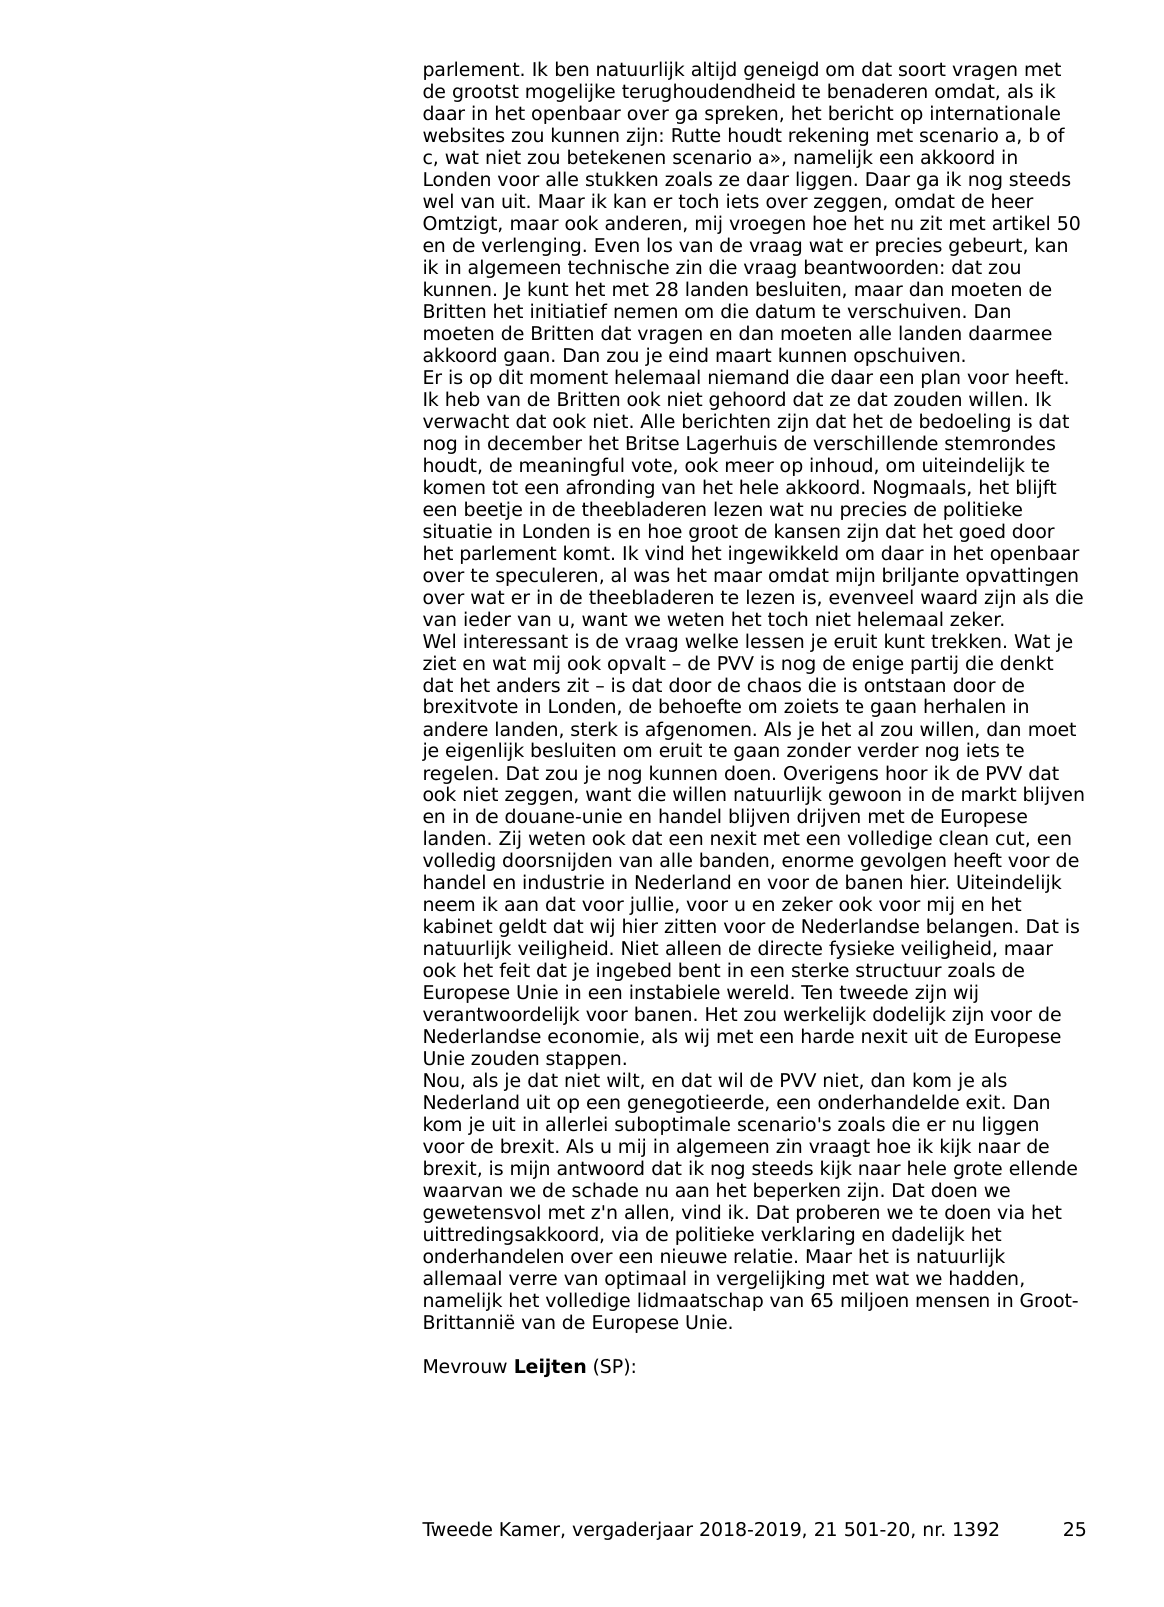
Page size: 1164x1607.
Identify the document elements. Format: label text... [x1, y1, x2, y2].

text Er is op dit moment helemaal niemand die daar een plan voor heeft. Ik heb van de Britten ook niet gehoord dat ze dat zouden willen. Ik verwacht dat ook niet. Alle berichten zijn dat het de bedoeling is dat nog in december het Britse Lagerhuis de verschillende stemrondes houdt, de meaningful vote, ook meer op inhoud, om uiteindelijk te komen tot een afronding van het hele akkoord. Nogmaals, het blijft een beetje in de theebladeren lezen wat nu precies de politieke situatie in Londen is en hoe groot de kansen zijn dat het goed door het parlement komt. Ik vind het ingewikkeld om daar in het openbaar over te speculeren, al was het maar omdat mijn briljante opvattingen over wat er in de theebladeren te lezen is, evenveel waard zijn als die van ieder van u, want we weten het toch niet helemaal zeker. [422, 367, 1087, 631]
text parlement. Ik ben natuurlijk altijd geneigd om dat soort vragen met de grootst mogelijke terughoudendheid te benaderen omdat, als ik daar in het openbaar over ga spreken, het bericht op internationale websites zou kunnen zijn: Rutte houdt rekening met scenario a, b of c, wat niet zou betekenen scenario a», namelijk een akkoord in Londen voor alle stukken zoals ze daar liggen. Daar ga ik nog steeds wel van uit. Maar ik kan er toch iets over zeggen, omdat de heer Omtzigt, maar ook anderen, mij vroegen hoe het nu zit met artikel 50 en de verlenging. Even los van de vraag wat er precies gebeurt, kan ik in algemeen technische zin die vraag beantwoorden: dat zou kunnen. Je kunt het met 28 landen besluiten, maar dan moeten de Britten het initiatief nemen om die datum te verschuiven. Dan moeten de Britten dat vragen en dan moeten alle landen daarmee akkoord gaan. Dan zou je eind maart kunnen opschuiven. [422, 59, 1087, 367]
text Mevrouw Leijten (SP): [422, 1356, 1087, 1378]
text Nou, als je dat niet wilt, en dat wil de PVV niet, dan kom je als Nederland uit op een genegotieerde, een onderhandelde exit. Dan kom je uit in allerlei suboptimale scenario's zoals die er nu liggen voor de brexit. Als u mij in algemeen zin vraagt hoe ik kijk naar de brexit, is mijn antwoord dat ik nog steeds kijk naar hele grote ellende waarvan we de schade nu aan het beperken zijn. Dat doen we gewetensvol met z'n allen, vind ik. Dat proberen we te doen via het uittredingsakkoord, via de politieke verklaring en dadelijk het onderhandelen over een nieuwe relatie. Maar het is natuurlijk allemaal verre van optimaal in vergelijking met wat we hadden, namelijk het volledige lidmaatschap van 65 miljoen mensen in Groot-Brittannië van de Europese Unie. [422, 1070, 1087, 1334]
text Wel interessant is de vraag welke lessen je eruit kunt trekken. Wat je ziet en wat mij ook opvalt – de PVV is nog de enige partij die denkt dat het anders zit – is dat door de chaos die is ontstaan door de brexitvote in Londen, de behoefte om zoiets te gaan herhalen in andere landen, sterk is afgenomen. Als je het al zou willen, dan moet je eigenlijk besluiten om eruit te gaan zonder verder nog iets te regelen. Dat zou je nog kunnen doen. Overigens hoor ik de PVV dat ook niet zeggen, want die willen natuurlijk gewoon in de markt blijven en in de douane-unie en handel blijven drijven met de Europese landen. Zij weten ook dat een nexit met een volledige clean cut, een volledig doorsnijden van alle banden, enorme gevolgen heeft voor de handel en industrie in Nederland en voor de banen hier. Uiteindelijk neem ik aan dat voor jullie, voor u en zeker ook voor mij en het kabinet geldt dat wij hier zitten voor de Nederlandse belangen. Dat is natuurlijk veiligheid. Niet alleen de directe fysieke veiligheid, maar ook het feit dat je ingebed bent in een sterke structuur zoals de Europese Unie in een instabiele wereld. Ten tweede zijn wij verantwoordelijk voor banen. Het zou werkelijk dodelijk zijn voor de Nederlandse economie, als wij met een harde nexit uit de Europese Unie zouden stappen. [422, 631, 1087, 1070]
